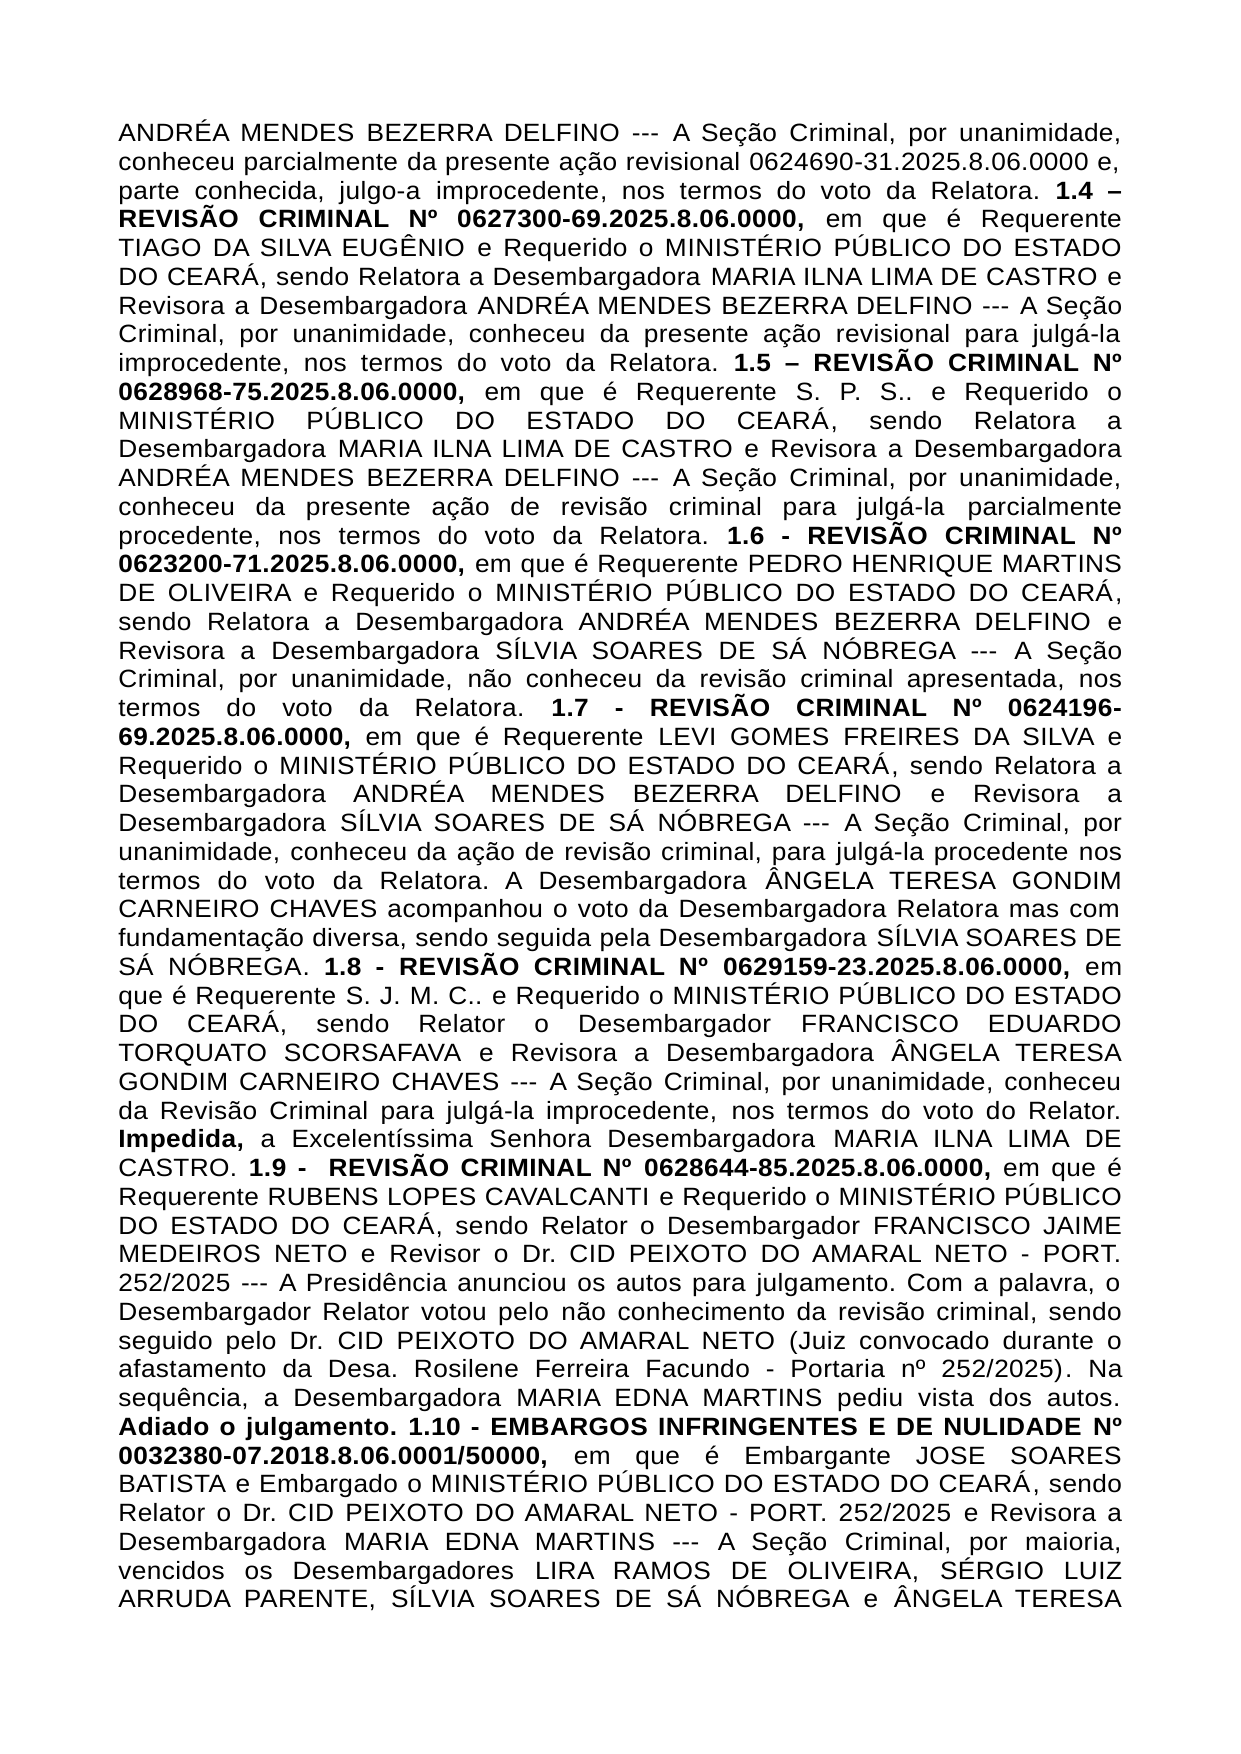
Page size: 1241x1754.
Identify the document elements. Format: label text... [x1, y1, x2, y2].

list ANDRÉA MENDES BEZERRA DELFINO --- A Seção Criminal, por unanimidade, conheceu parcialmente da presente ação revisional 0624690-31.2025.8.06.0000 e, parte conhecida, julgo-a improcedente, nos termos do voto da Relatora. 1.4 – REVISÃO CRIMINAL Nº 0627300-69.2025.8.06.0000, em que é Requerente TIAGO DA SILVA EUGÊNIO e Requerido o MINISTÉRIO PÚBLICO DO ESTADO DO CEARÁ, sendo Relatora a Desembargadora MARIA ILNA LIMA DE CASTRO e Revisora a Desembargadora ANDRÉA MENDES BEZERRA DELFINO --- A Seção Criminal, por unanimidade, conheceu da presente ação revisional para julgá-la improcedente, nos termos do voto da Relatora. 1.5 – REVISÃO CRIMINAL Nº 0628968-75.2025.8.06.0000, em que é Requerente S. P. S.. e Requerido o MINISTÉRIO PÚBLICO DO ESTADO DO CEARÁ, sendo Relatora a Desembargadora MARIA ILNA LIMA DE CASTRO e Revisora a Desembargadora ANDRÉA MENDES BEZERRA DELFINO --- A Seção Criminal, por unanimidade, conheceu da presente ação de revisão criminal para julgá-la parcialmente procedente, nos termos do voto da Relatora. 1.6 - REVISÃO CRIMINAL Nº 0623200-71.2025.8.06.0000, em que é Requerente PEDRO HENRIQUE MARTINS DE OLIVEIRA e Requerido o MINISTÉRIO PÚBLICO DO ESTADO DO CEARÁ, sendo Relatora a Desembargadora ANDRÉA MENDES BEZERRA DELFINO e Revisora a Desembargadora SÍLVIA SOARES DE SÁ NÓBREGA --- A Seção Criminal, por unanimidade, não conheceu da revisão criminal apresentada, nos termos do voto da Relatora. 1.7 - REVISÃO CRIMINAL Nº 0624196-69.2025.8.06.0000, em que é Requerente LEVI GOMES FREIRES DA SILVA e Requerido o MINISTÉRIO PÚBLICO DO ESTADO DO CEARÁ, sendo Relatora a Desembargadora ANDRÉA MENDES BEZERRA DELFINO e Revisora a Desembargadora SÍLVIA SOARES DE SÁ NÓBREGA --- A Seção Criminal, por unanimidade, conheceu da ação de revisão criminal, para julgá-la procedente nos termos do voto da Relatora. A Desembargadora ÂNGELA TERESA GONDIM CARNEIRO CHAVES acompanhou o voto da Desembargadora Relatora mas com fundamentação diversa, sendo seguida pela Desembargadora SÍLVIA SOARES DE SÁ NÓBREGA. 1.8 - REVISÃO CRIMINAL Nº 0629159-23.2025.8.06.0000, em que é Requerente S. J. M. C.. e Requerido o MINISTÉRIO PÚBLICO DO ESTADO DO CEARÁ, sendo Relator o Desembargador FRANCISCO EDUARDO TORQUATO SCORSAFAVA e Revisora a Desembargadora ÂNGELA TERESA GONDIM CARNEIRO CHAVES --- A Seção Criminal, por unanimidade, conheceu da Revisão Criminal para julgá-la improcedente, nos termos do voto do Relator. Impedida, a Excelentíssima Senhora Desembargadora MARIA ILNA LIMA DE CASTRO. 1.9 - REVISÃO CRIMINAL Nº 0628644-85.2025.8.06.0000, em que é Requerente RUBENS LOPES CAVALCANTI e Requerido o MINISTÉRIO PÚBLICO DO ESTADO DO CEARÁ, sendo Relator o Desembargador FRANCISCO JAIME MEDEIROS NETO e Revisor o Dr. CID PEIXOTO DO AMARAL NETO - PORT. 252/2025 --- A Presidência anunciou os autos para julgamento. Com a palavra, o Desembargador Relator votou pelo não conhecimento da revisão criminal, sendo seguido pelo Dr. CID PEIXOTO DO AMARAL NETO (Juiz convocado durante o afastamento da Desa. Rosilene Ferreira Facundo - Portaria nº 252/2025). Na sequência, a Desembargadora MARIA EDNA MARTINS pediu vista dos autos. Adiado o julgamento. 1.10 - EMBARGOS INFRINGENTES E DE NULIDADE Nº 0032380-07.2018.8.06.0001/50000, em que é Embargante JOSE SOARES BATISTA e Embargado o MINISTÉRIO PÚBLICO DO ESTADO DO CEARÁ, sendo Relator o Dr. CID PEIXOTO DO AMARAL NETO - PORT. 252/2025 e Revisora a Desembargadora MARIA EDNA MARTINS --- A Seção Criminal, por maioria, vencidos os Desembargadores LIRA RAMOS DE OLIVEIRA, SÉRGIO LUIZ ARRUDA PARENTE, SÍLVIA SOARES DE SÁ NÓBREGA e ÂNGELA TERESA [118, 118, 1122, 1613]
